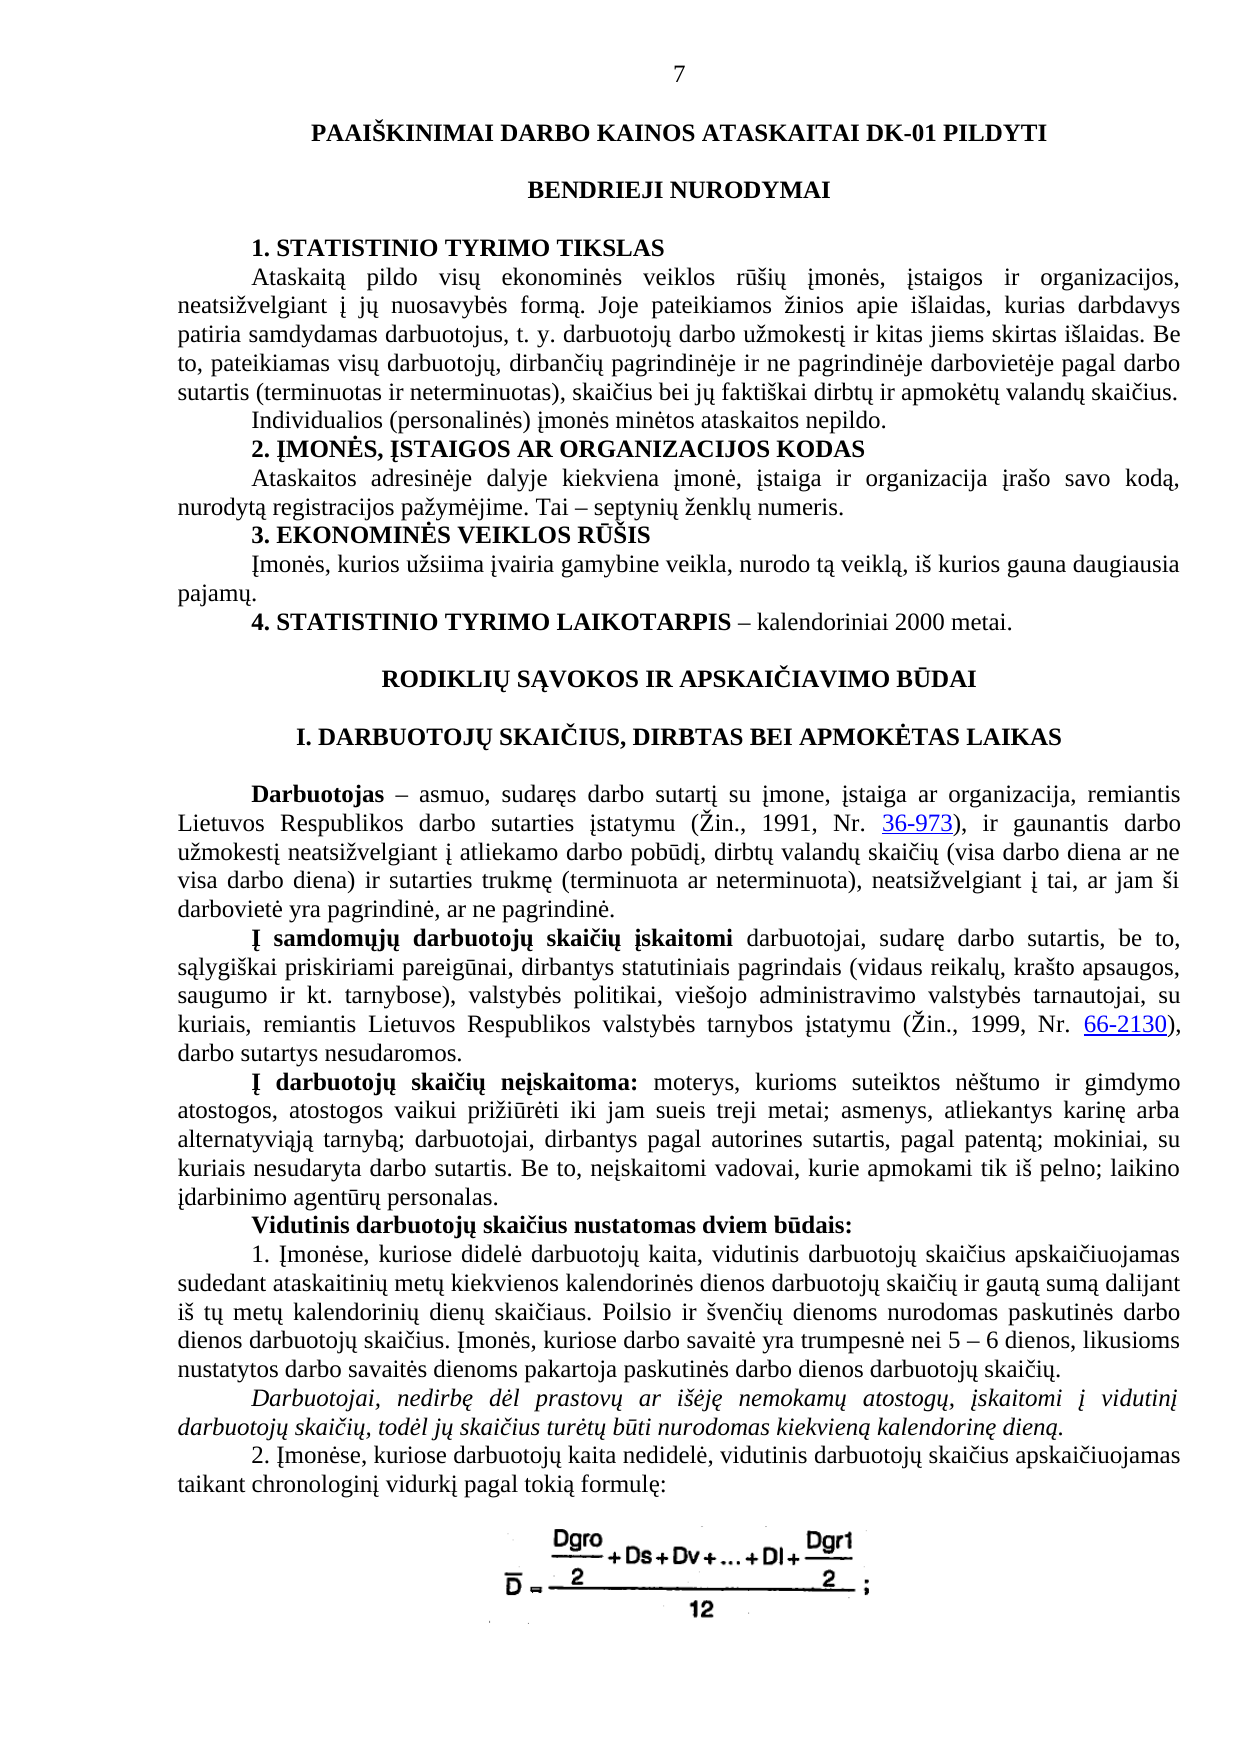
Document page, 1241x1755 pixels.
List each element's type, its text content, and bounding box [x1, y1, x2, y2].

text Darbuotojai, nedirbę dėl prastovų ar išėję nemokamų atostogų, įskaitomi į vidutinį darbuotojų skaičių, todėl jų skaičius turėtų būti nurodomas kiekvieną kalendorinę dieną. [177, 1383, 1181, 1441]
text Į darbuotojų skaičių neįskaitoma: moterys, kurioms suteiktos nėštumo ir gimdymo atostogos, atostogos vaikui prižiūrėti iki jam sueis treji metai; asmenys, atliekantys karinę arba alternatyviąją tarnybą; darbuotojai, dirbantys pagal autorines sutartis, pagal patentą; mokiniai, su kuriais nesudaryta darbo sutartis. Be to, neįskaitomi vadovai, kurie apmokami tik iš pelno; laikino įdarbinimo agentūrų personalas. [177, 1067, 1181, 1211]
text 3. EKONOMINĖS VEIKLOS RŪŠIS [177, 521, 1181, 549]
text Vidutinis darbuotojų skaičius nustatomas dviem būdais: [177, 1211, 1181, 1239]
text I. DARBUOTOJŲ SKAIČIUS, DIRBTAS BEI APMOKĖTAS LAIKAS [177, 722, 1181, 751]
text Individualios (personalinės) įmonės minėtos ataskaitos nepildo. [177, 406, 1181, 434]
text Įmonės, kurios užsiima įvairia gamybine veikla, nurodo tą veiklą, iš kurios gauna daugiausia pajamų. [177, 549, 1181, 607]
text 2. Įmonėse, kuriose darbuotojų kaita nedidelė, vidutinis darbuotojų skaičius apskaičiuojamas taikant chronologinį vidurkį pagal tokią formulę: [177, 1441, 1181, 1498]
text Darbuotojas – asmuo, sudaręs darbo sutartį su įmone, įstaiga ar organizacija, remiantis Lietuvos Respublikos darbo sutarties įstatymu (Žin., 1991, Nr. 36-973), ir gaunantis darbo užmokestį neatsižvelgiant į atliekamo darbo pobūdį, dirbtų valandų skaičių (visa darbo diena ar ne visa darbo diena) ir sutarties trukmę (terminuota ar neterminuota), neatsižvelgiant į tai, ar jam ši darbovietė yra pagrindinė, ar ne pagrindinė. [177, 779, 1181, 923]
text 2. ĮMONĖS, ĮSTAIGOS AR ORGANIZACIJOS KODAS [177, 434, 1181, 463]
text Į samdomųjų darbuotojų skaičių įskaitomi darbuotojai, sudarę darbo sutartis, be to, sąlygiškai priskiriami pareigūnai, dirbantys statutiniais pagrindais (vidaus reikalų, krašto apsaugos, saugumo ir kt. tarnybose), valstybės politikai, viešojo administravimo valstybės tarnautojai, su kuriais, remiantis Lietuvos Respublikos valstybės tarnybos įstatymu (Žin., 1999, Nr. 66-2130), darbo sutartys nesudaromos. [177, 923, 1181, 1067]
text Ataskaitos adresinėje dalyje kiekviena įmonė, įstaiga ir organizacija įrašo savo kodą, nurodytą registracijos pažymėjime. Tai – septynių ženklų numeris. [177, 463, 1181, 521]
text BENDRIEJI NURODYMAI [177, 176, 1181, 204]
text PAAIŠKINIMAI DARBO KAINOS ATASKAITAI DK-01 PILDYTI [177, 118, 1181, 147]
text RODIKLIŲ SĄVOKOS IR APSKAIČIAVIMO BŪDAI [177, 664, 1181, 693]
text 1. Įmonėse, kuriose didelė darbuotojų kaita, vidutinis darbuotojų skaičius apskaičiuojamas sudedant ataskaitinių metų kiekvienos kalendorinės dienos darbuotojų skaičių ir gautą sumą dalijant iš tų metų kalendorinių dienų skaičiaus. Poilsio ir švenčių dienoms nurodomas paskutinės darbo dienos darbuotojų skaičius. Įmonės, kuriose darbo savaitė yra trumpesnė nei 5 – 6 dienos, likusioms nustatytos darbo savaitės dienoms pakartoja paskutinės darbo dienos darbuotojų skaičių. [177, 1239, 1181, 1383]
text 4. STATISTINIO TYRIMO LAIKOTARPIS – kalendoriniai 2000 metai. [177, 607, 1181, 636]
text Ataskaitą pildo visų ekonominės veiklos rūšių įmonės, įstaigos ir organizacijos, neatsižvelgiant į jų nuosavybės formą. Joje pateikiamos žinios apie išlaidas, kurias darbdavys patiria samdydamas darbuotojus, t. y. darbuotojų darbo užmokestį ir kitas jiems skirtas išlaidas. Be to, pateikiamas visų darbuotojų, dirbančių pagrindinėje ir ne pagrindinėje darbovietėje pagal darbo sutartis (terminuotas ir neterminuotas), skaičius bei jų faktiškai dirbtų ir apmokėtų valandų skaičius. [177, 262, 1181, 406]
text 1. STATISTINIO TYRIMO TIKSLAS [177, 233, 1181, 262]
